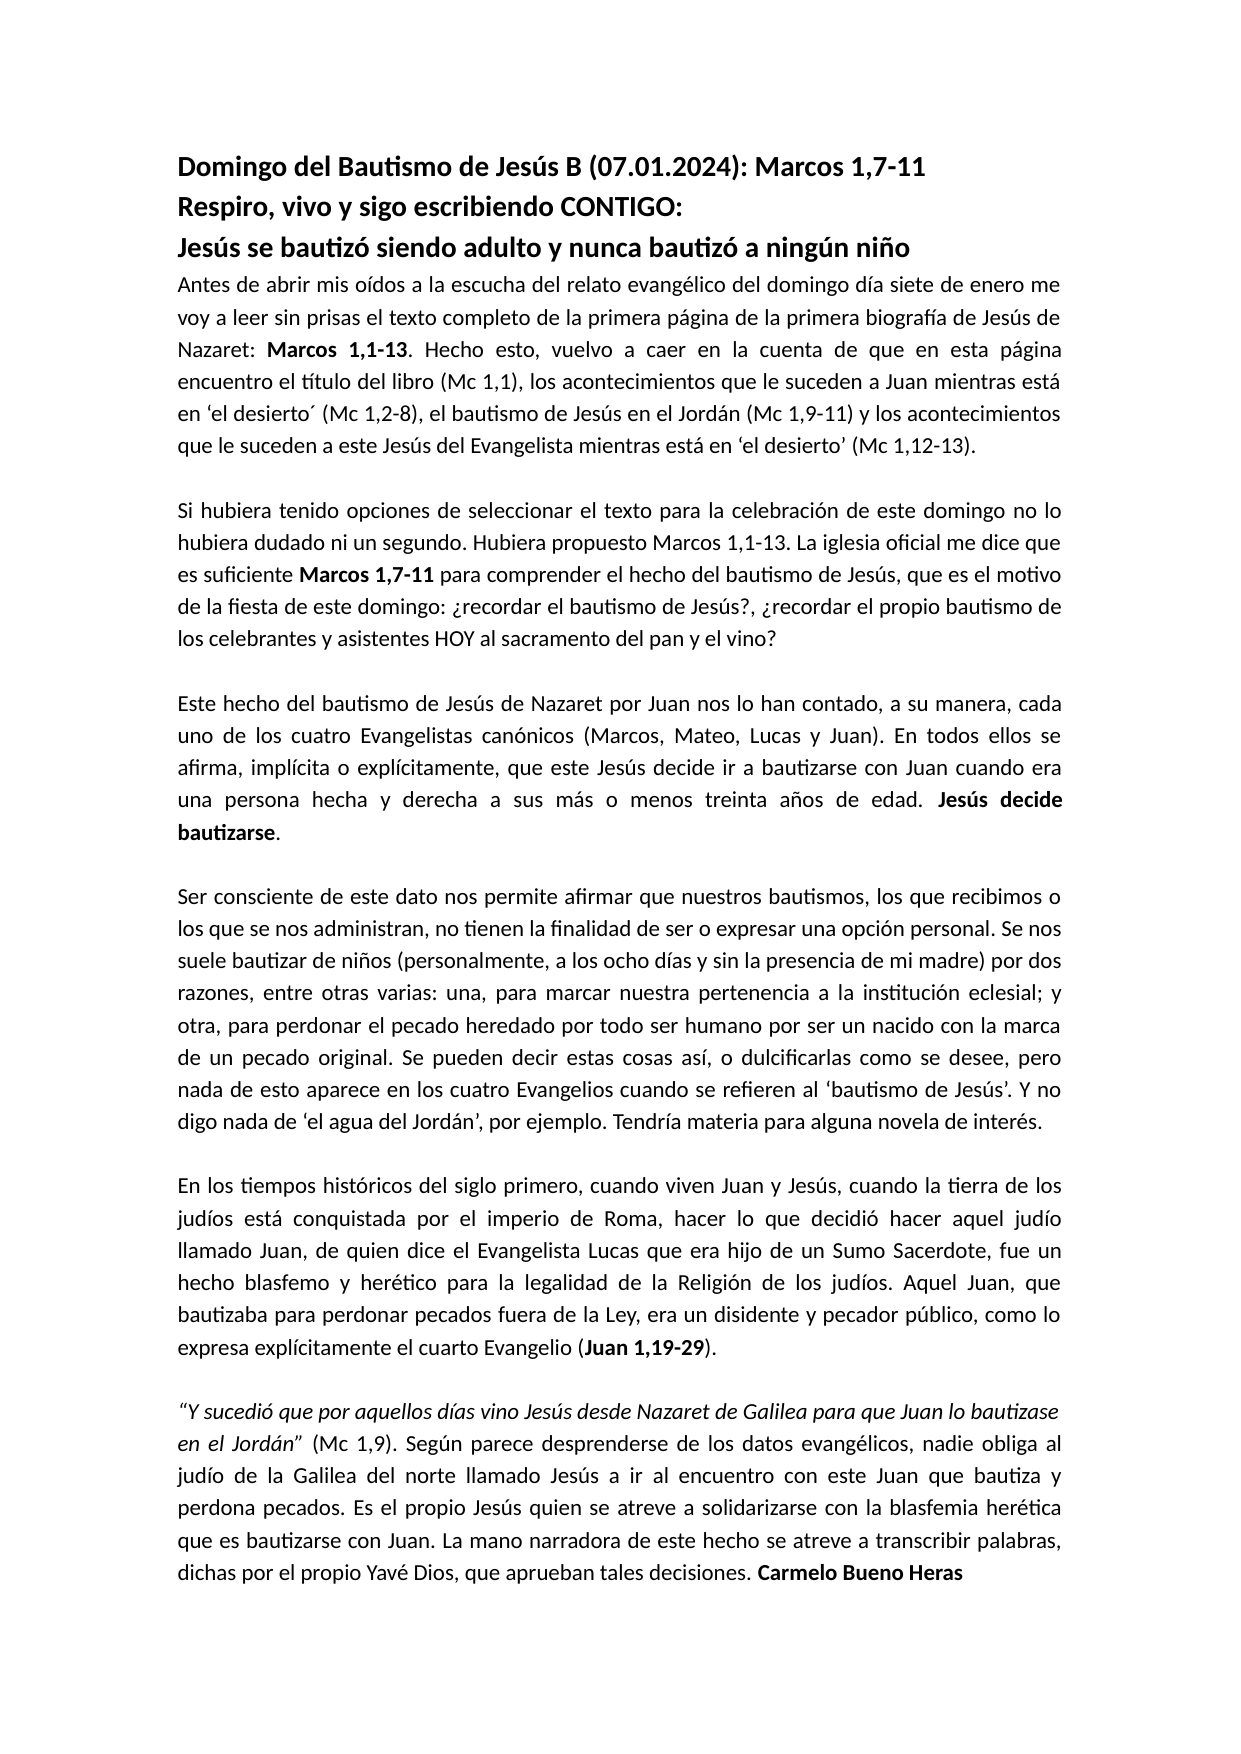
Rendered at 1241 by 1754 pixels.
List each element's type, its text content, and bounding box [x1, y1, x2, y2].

text En los tiempos históricos del siglo primero, cuando viven Juan y Jesús, cuando la tierra de los judíos está conquistada por el imperio de Roma, hacer lo que decidió hacer aquel judío llamado Juan, de quien dice el Evangelista Lucas que era hijo de un Sumo Sacerdote, fue un hecho blasfemo y herético para la legalidad de la Religión de los judíos. Aquel Juan, que bautizaba para perdonar pecados fuera de la Ley, era un disidente y pecador público, como lo expresa explícitamente el cuarto Evangelio (Juan 1,19-29). [177, 1172, 1063, 1361]
text Ser consciente de este dato nos permite afirmar que nuestros bautismos, los que recibimos o los que se nos administran, no tienen la finalidad de ser o expresar una opción personal. Se nos suele bautizar de niños (personalmente, a los ocho días y sin la presencia de mi madre) por dos razones, entre otras varias: una, para marcar nuestra pertenencia a la institución eclesial; y otra, para perdonar el pecado heredado por todo ser humano por ser un nacido con la marca de un pecado original. Se pueden decir estas cosas así, o dulcificarlas como se desee, pero nada de esto aparece en los cuatro Evangelios cuando se refieren al ‘bautismo de Jesús’. Y no digo nada de ‘el agua del Jordán’, por ejemplo. Tendría materia para alguna novela de interés. [177, 882, 1063, 1135]
text Respiro, vivo y sigo escribiendo CONTIGO: [177, 188, 1063, 224]
text Jesús se bautizó siendo adulto y nunca bautizó a ningún niño [177, 229, 1063, 265]
text “Y sucedió que por aquellos días vino Jesús desde Nazaret de Galilea para que Juan lo bautizase en el Jordán” (Mc 1,9). Según parece desprenderse de los datos evangélicos, nadie obliga al judío de la Galilea del norte llamado Jesús a ir al encuentro con este Juan que bautiza y perdona pecados. Es el propio Jesús quien se atreve a solidarizarse con la blasfemia herética que es bautizarse con Juan. La mano narradora de este hecho se atreve a transcribir palabras, dichas por el propio Yavé Dios, que aprueban tales decisiones. Carmelo Bueno Heras [177, 1397, 1063, 1586]
text Domingo del Bautismo de Jesús B (07.01.2024): Marcos 1,7-11 [177, 148, 1063, 183]
text Este hecho del bautismo de Jesús de Nazaret por Juan nos lo han contado, a su manera, cada uno de los cuatro Evangelistas canónicos (Marcos, Mateo, Lucas y Juan). En todos ellos se afirma, implícita o explícitamente, que este Jesús decide ir a bautizarse con Juan cuando era una persona hecha y derecha a sus más o menos treinta años de edad. Jesús decide bautizarse. [177, 689, 1063, 846]
text Antes de abrir mis oídos a la escucha del relato evangélico del domingo día siete de enero me voy a leer sin prisas el texto completo de la primera página de la primera biografía de Jesús de Nazaret: Marcos 1,1-13. Hecho esto, vuelvo a caer en la cuenta de que en esta página encuentro el título del libro (Mc 1,1), los acontecimientos que le suceden a Juan mientras está en ‘el desierto´ (Mc 1,2-8), el bautismo de Jesús en el Jordán (Mc 1,9-11) y los acontecimientos que le suceden a este Jesús del Evangelista mientras está en ‘el desierto’ (Mc 1,12-13). [177, 270, 1063, 459]
text Si hubiera tenido opciones de seleccionar el texto para la celebración de este domingo no lo hubiera dudado ni un segundo. Hubiera propuesto Marcos 1,1-13. La iglesia oficial me dice que es suficiente Marcos 1,7-11 para comprender el hecho del bautismo de Jesús, que es el motivo de la fiesta de este domingo: ¿recordar el bautismo de Jesús?, ¿recordar el propio bautismo de los celebrantes y asistentes HOY al sacramento del pan y el vino? [177, 496, 1063, 652]
